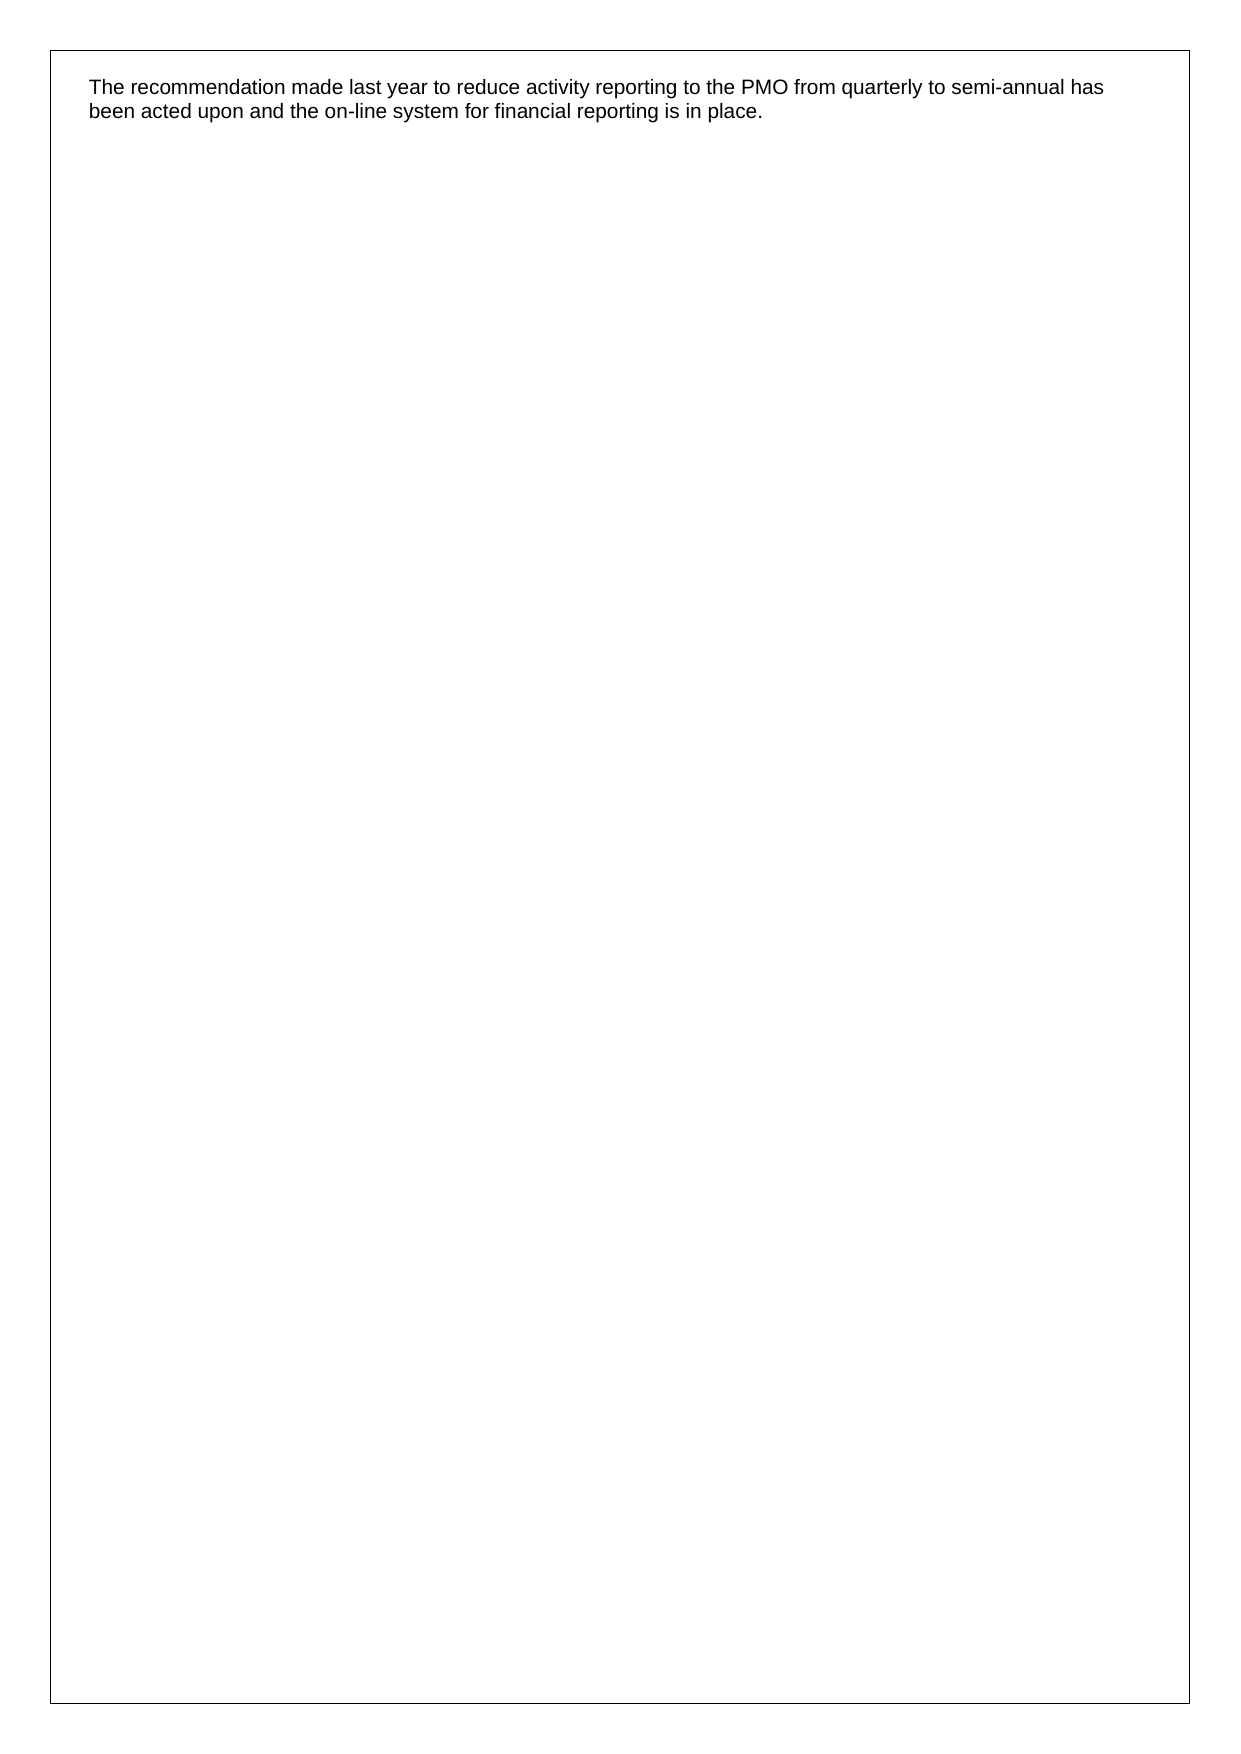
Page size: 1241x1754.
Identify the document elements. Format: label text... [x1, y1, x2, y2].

text The recommendation made last year to reduce activity reporting to the PMO from quarterly to semi-annual has been acted upon and the on-line system for financial reporting is in place. [89, 75, 1152, 123]
